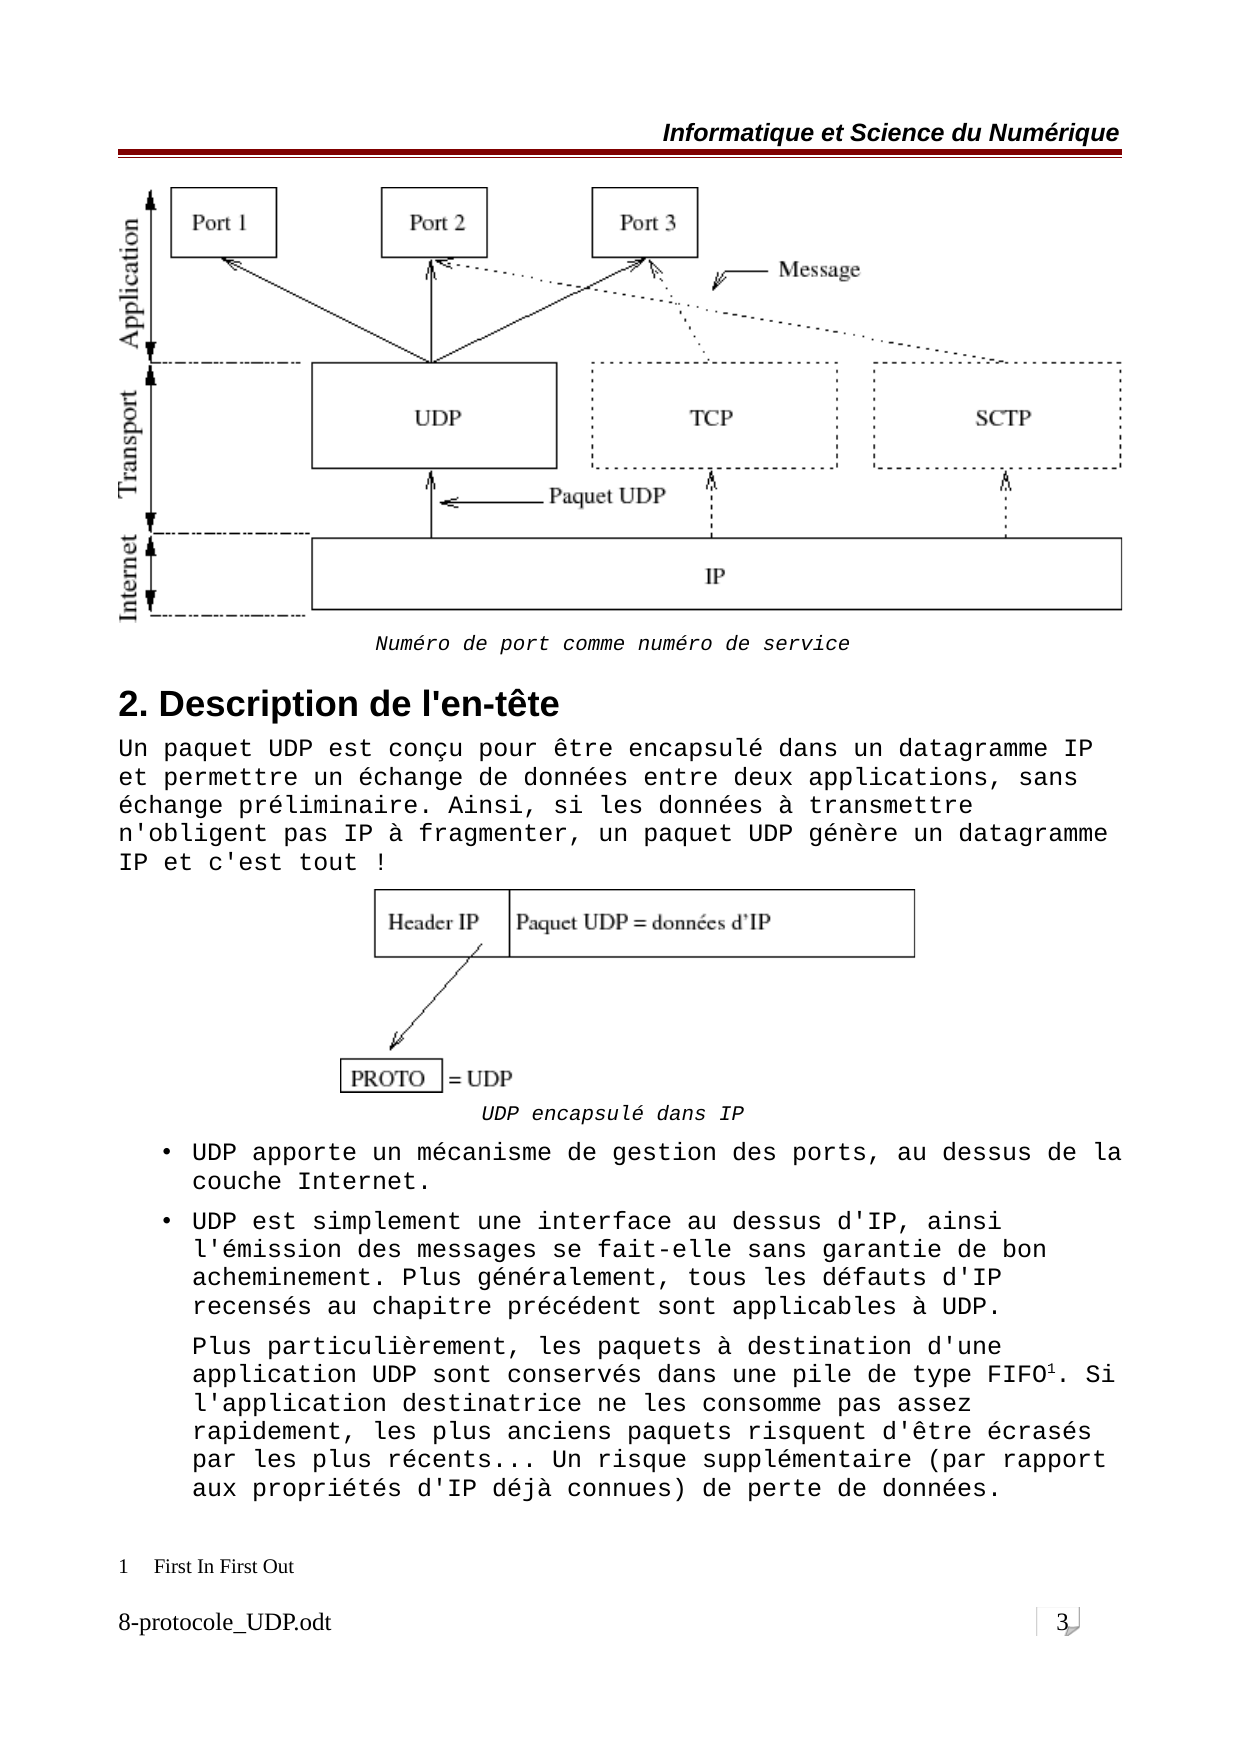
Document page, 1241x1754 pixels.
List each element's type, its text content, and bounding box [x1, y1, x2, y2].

subtitle 2. Description de l'en-tête [118, 682, 1122, 724]
picture [340, 889, 915, 1093]
list First In First Out [118, 1553, 1122, 1578]
list Plus particulièrement, les paquets à destination d'une application UDP sont conservés dans une pile de type FIFO. Si l'application destinatrice ne les consomme pas assez rapidement, les plus anciens paquets risquent d'être écrasés par les plus récents... Un risque supplémentaire (par rapport aux propriétés d'IP déjà connues) de perte de données. [162, 1333, 1122, 1503]
text UDP encapsulé dans IP [118, 889, 1122, 1128]
picture [118, 187, 1123, 623]
list UDP est simplement une interface au dessus d'IP, ainsi l'émission des messages se fait-elle sans garantie de bon acheminement. Plus généralement, tous les défauts d'IP recensés au chapitre précédent sont applicables à UDP. [162, 1208, 1122, 1322]
list UDP apporte un mécanisme de gestion des ports, au dessus de la couche Internet. [162, 1140, 1122, 1197]
text Un paquet UDP est conçu pour être encapsulé dans un datagramme IP et permettre un échange de données entre deux applications, sans échange préliminaire. Ainsi, si les données à transmettre n'obligent pas IP à fragmenter, un paquet UDP génère un datagramme IP et c'est tout ! [118, 736, 1122, 877]
text Numéro de port comme numéro de service [118, 623, 1122, 658]
